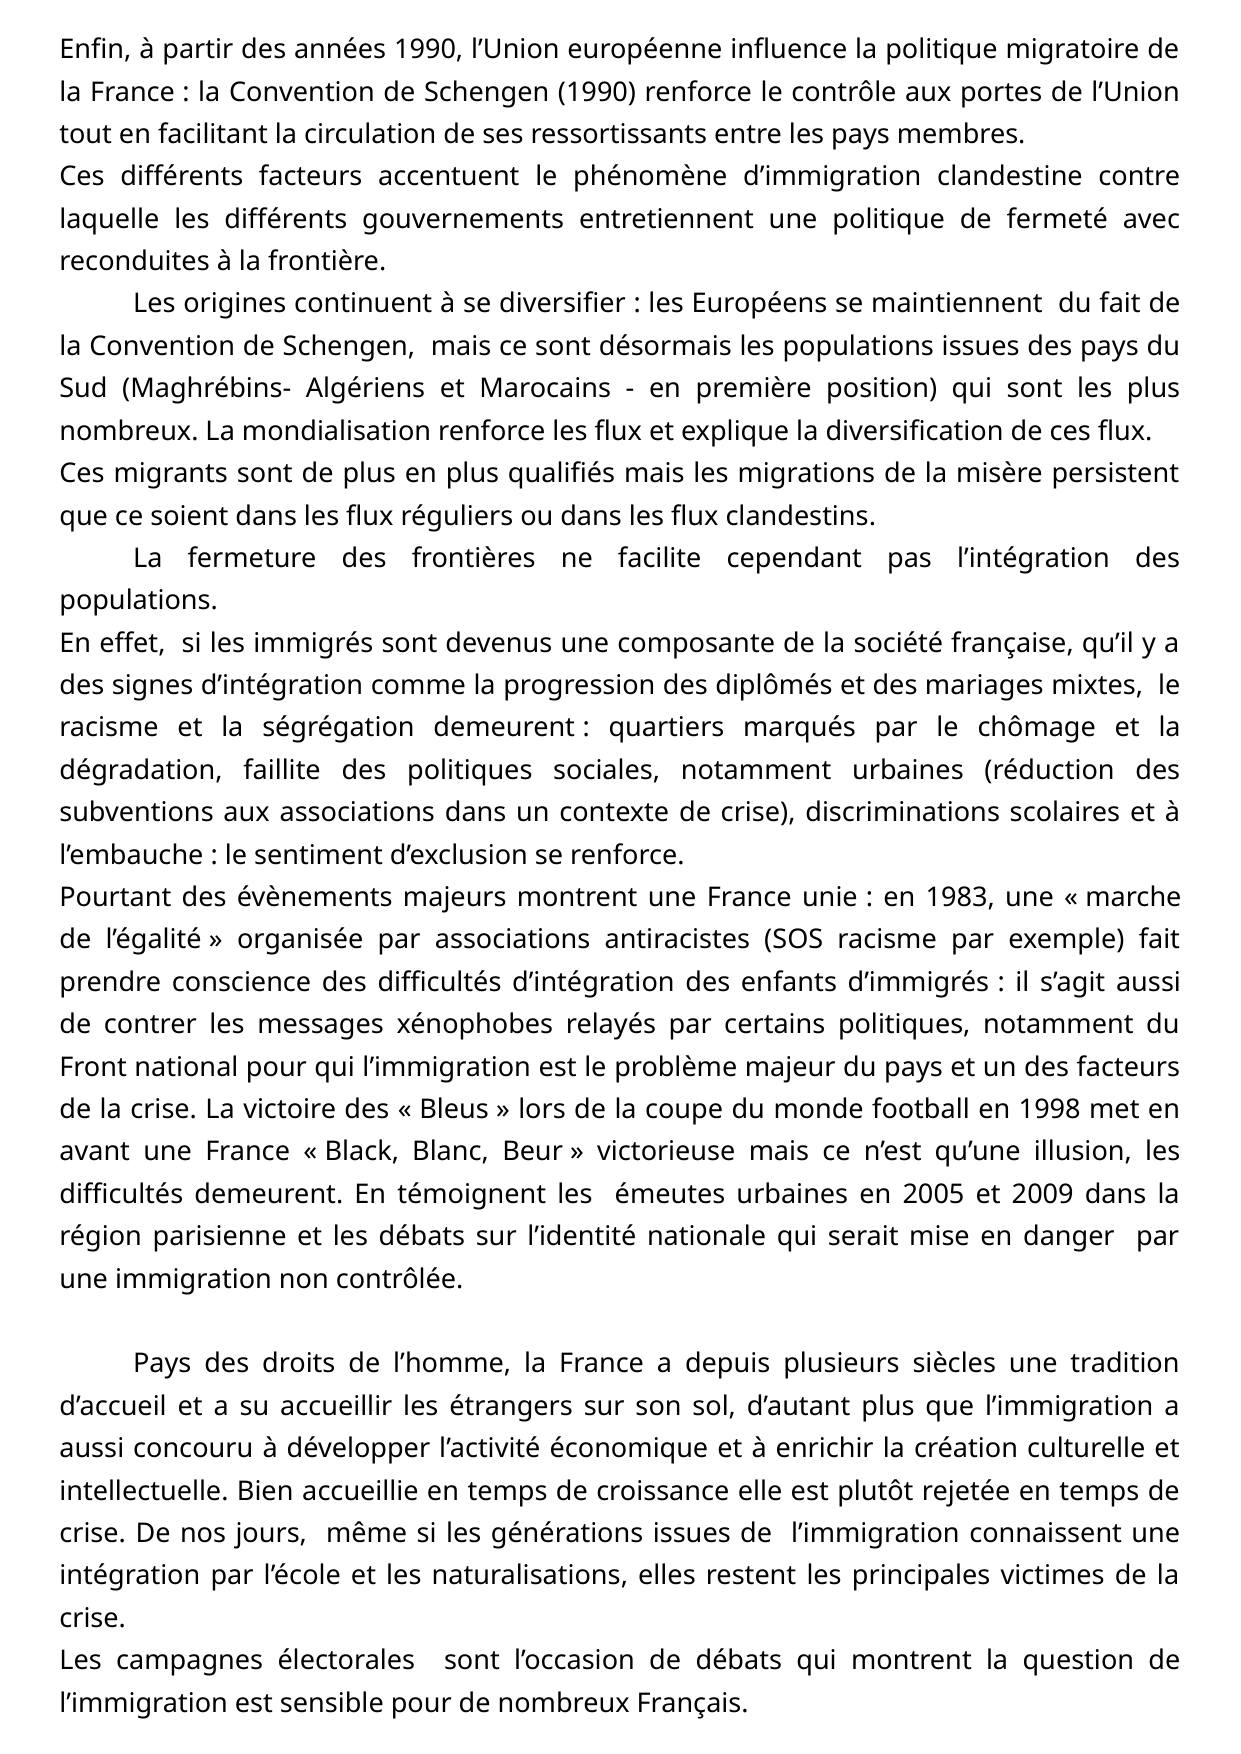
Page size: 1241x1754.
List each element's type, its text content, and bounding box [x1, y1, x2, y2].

text En effet, si les immigrés sont devenus une composante de la société française, qu’il y a des signes d’intégration comme la progression des diplômés et des mariages mixtes, le racisme et la ségrégation demeurent : quartiers marqués par le chômage et la dégradation, faillite des politiques sociales, notamment urbaines (réduction des subventions aux associations dans un contexte de crise), discriminations scolaires et à l’embauche : le sentiment d’exclusion se renforce. [59, 623, 1181, 872]
text Les origines continuent à se diversifier : les Européens se maintiennent du fait de la Convention de Schengen, mais ce sont désormais les populations issues des pays du Sud (Maghrébins- Algériens et Marocains - en première position) qui sont les plus nombreux. La mondialisation renforce les flux et explique la diversification de ces flux. [59, 284, 1181, 448]
text Pourtant des évènements majeurs montrent une France unie : en 1983, une « marche de l’égalité » organisée par associations antiracistes (SOS racisme par exemple) fait prendre conscience des difficultés d’intégration des enfants d’immigrés : il s’agit aussi de contrer les messages xénophobes relayés par certains politiques, notamment du Front national pour qui l’immigration est le problème majeur du pays et un des facteurs de la crise. La victoire des « Bleus » lors de la coupe du monde football en 1998 met en avant une France « Black, Blanc, Beur » victorieuse mais ce n’est qu’une illusion, les difficultés demeurent. En témoignent les émeutes urbaines en 2005 et 2009 dans la région parisienne et les débats sur l’identité nationale qui serait mise en danger par une immigration non contrôlée. [59, 877, 1181, 1296]
text Les campagnes électorales sont l’occasion de débats qui montrent la question de l’immigration est sensible pour de nombreux Français. [59, 1641, 1181, 1720]
text Ces migrants sont de plus en plus qualifiés mais les migrations de la misère persistent que ce soient dans les flux réguliers ou dans les flux clandestins. [59, 453, 1181, 533]
text Pays des droits de l’homme, la France a depuis plusieurs siècles une tradition d’accueil et a su accueillir les étrangers sur son sol, d’autant plus que l’immigration a aussi concouru à développer l’activité économique et à enrichir la création culturelle et intellectuelle. Bien accueillie en temps de croissance elle est plutôt rejetée en temps de crise. De nos jours, même si les générations issues de l’immigration connaissent une intégration par l’école et les naturalisations, elles restent les principales victimes de la crise. [59, 1344, 1181, 1635]
text Enfin, à partir des années 1990, l’Union européenne influence la politique migratoire de la France : la Convention de Schengen (1990) renforce le contrôle aux portes de l’Union tout en facilitant la circulation de ses ressortissants entre les pays membres. [59, 29, 1181, 151]
text Ces différents facteurs accentuent le phénomène d’immigration clandestine contre laquelle les différents gouvernements entretiennent une politique de fermeté avec reconduites à la frontière. [59, 157, 1181, 278]
text La fermeture des frontières ne facilite cependant pas l’intégration des populations. [59, 538, 1181, 618]
